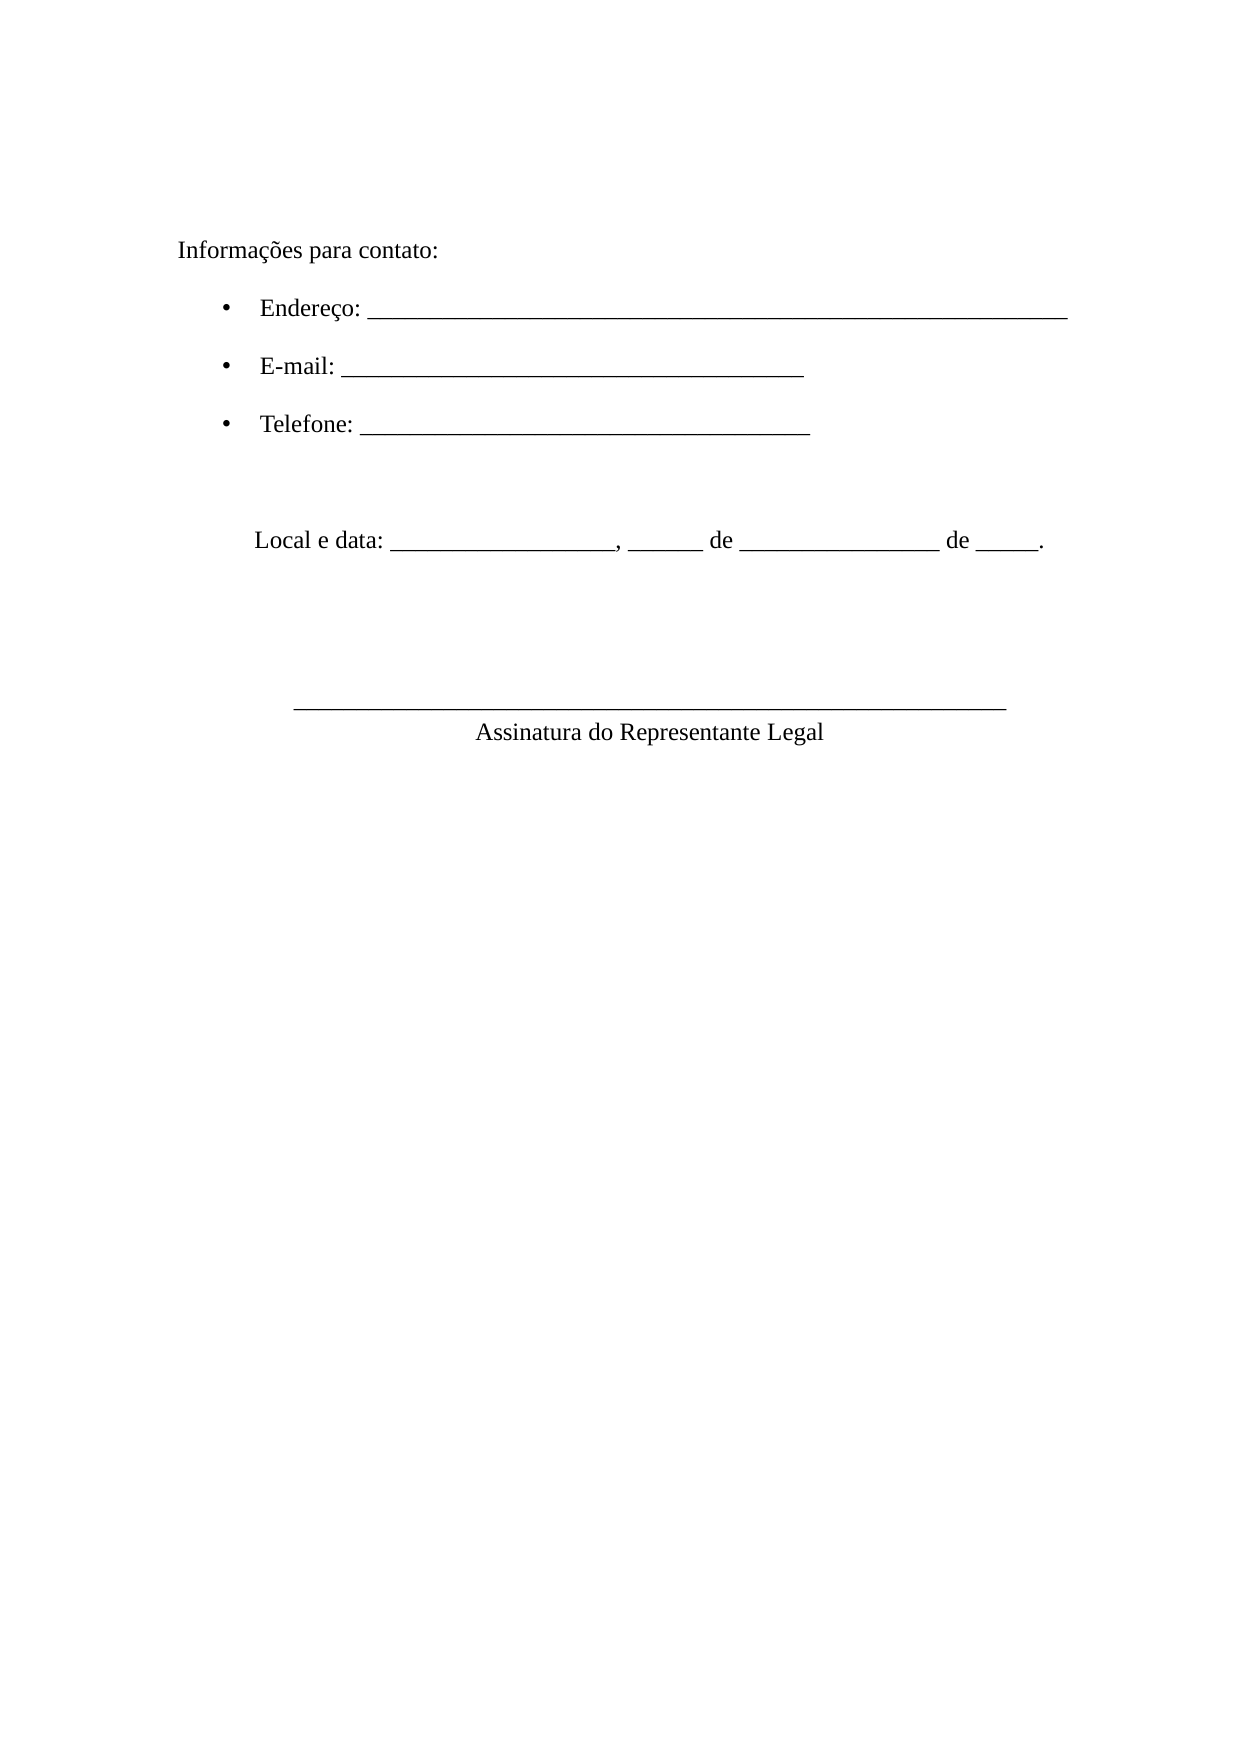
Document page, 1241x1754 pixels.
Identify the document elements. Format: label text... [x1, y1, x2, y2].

text Local e data: __________________, ______ de ________________ de _____. [177, 525, 1122, 554]
text Assinatura do Representante Legal [177, 717, 1122, 746]
list E-mail: _____________________________________ [222, 351, 1122, 380]
text Informações para contato: [177, 235, 1107, 264]
text _________________________________________________________ [177, 683, 1122, 713]
list Telefone: ____________________________________ [222, 409, 1122, 438]
list Endereço: ________________________________________________________ [222, 293, 1122, 322]
